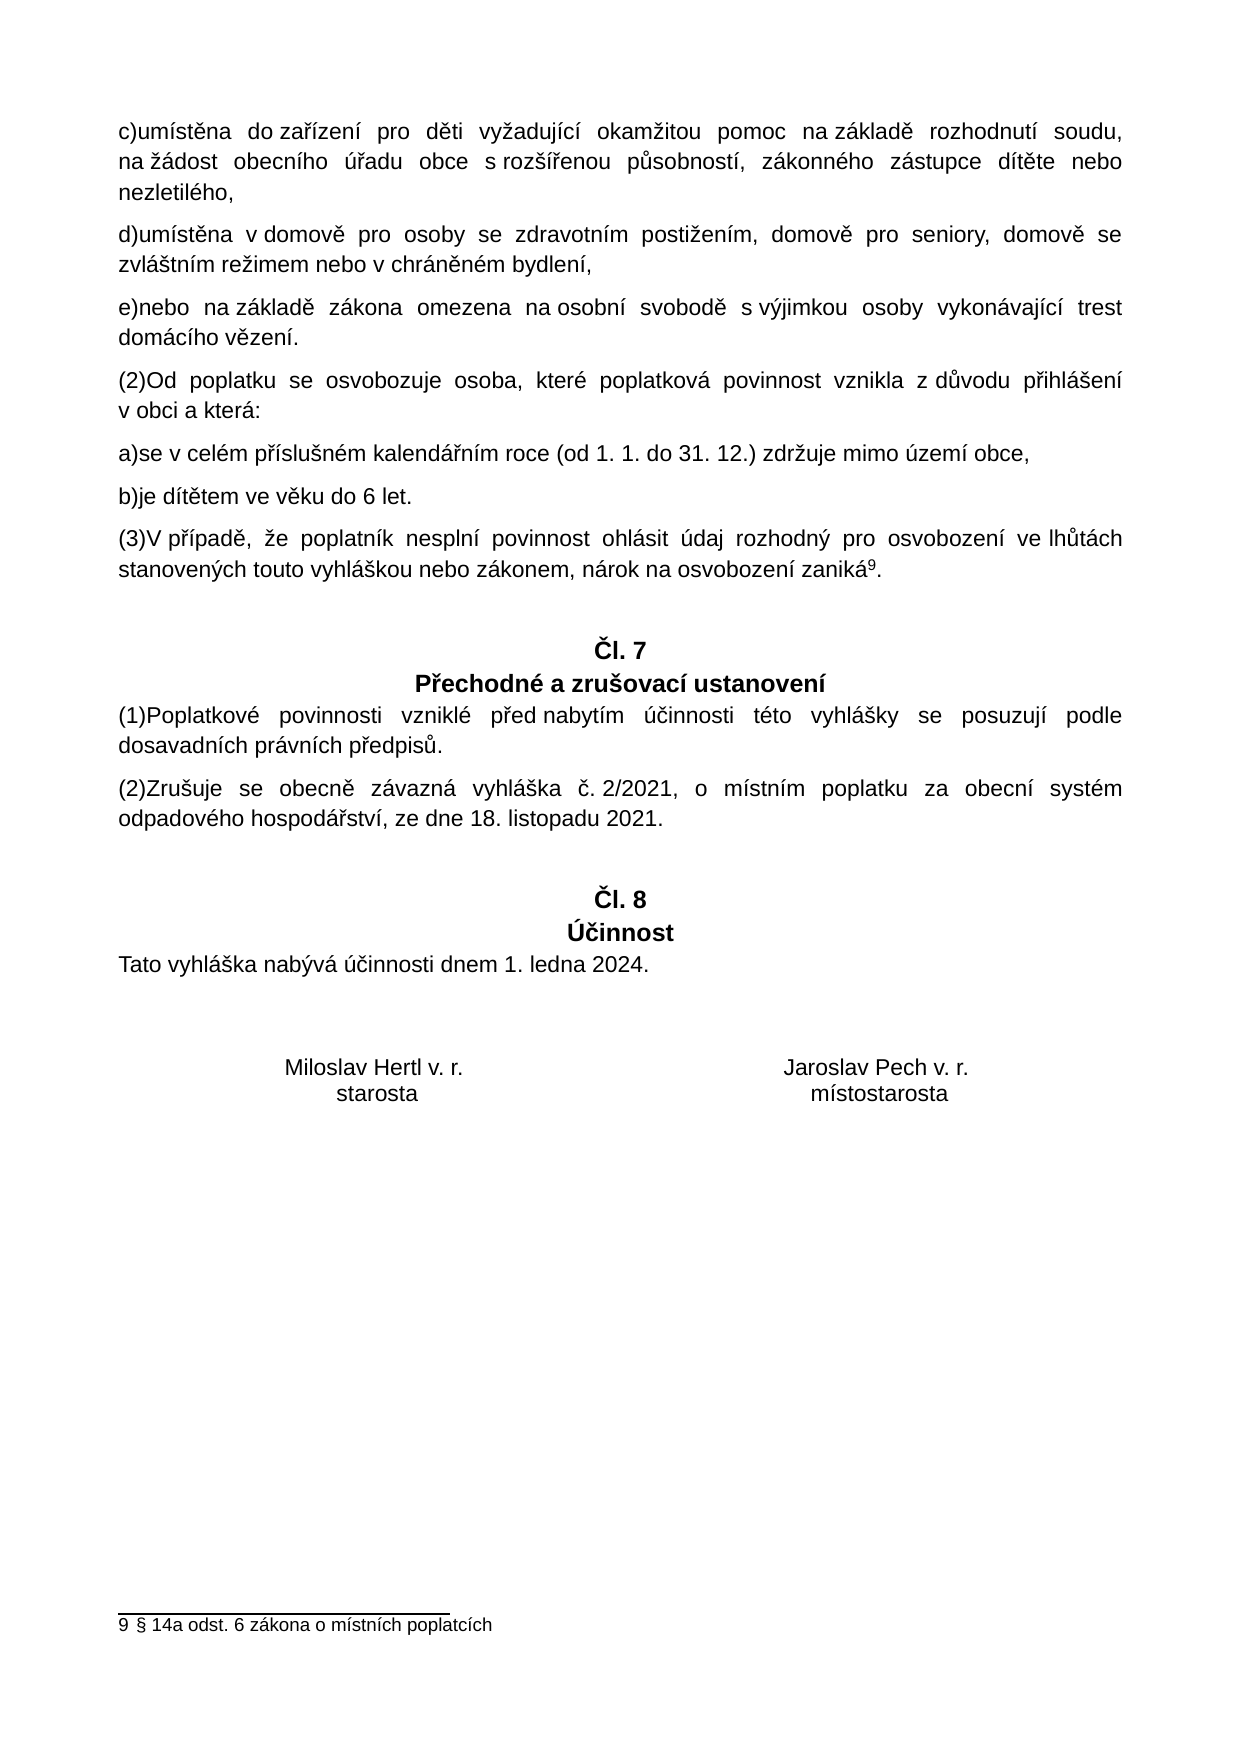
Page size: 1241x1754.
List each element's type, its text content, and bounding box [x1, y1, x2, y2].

table_header Miloslav Hertl v. r. starosta [123, 994, 625, 1112]
list Poplatkové povinnosti vzniklé před nabytím účinnosti této vyhlášky se posuzují podle dosavadních právních předpisů. [118, 702, 1122, 758]
subtitle Čl. 7 Přechodné a zrušovací ustanovení [118, 636, 1122, 698]
subtitle Čl. 8 Účinnost [118, 885, 1122, 947]
table_cell [625, 1112, 1127, 1230]
list nebo na základě zákona omezena na osobní svobodě s výjimkou osoby vykonávající trest domácího vězení. [118, 294, 1122, 351]
list Od poplatku se osvobozuje osoba, které poplatková povinnost vznikla z důvodu přihlášení v obci a která: [118, 367, 1122, 424]
list umístěna v domově pro osoby se zdravotním postižením, domově pro seniory, domově se zvláštním režimem nebo v chráněném bydlení, [118, 221, 1122, 278]
table_cell [123, 1112, 625, 1230]
list je dítětem ve věku do 6 let. [118, 483, 1122, 509]
list § 14a odst. 6 zákona o místních poplatcích [118, 1614, 1122, 1635]
list se v celém příslušném kalendářním roce (od 1. 1. do 31. 12.) zdržuje mimo území obce, [118, 440, 1122, 466]
list Zrušuje se obecně závazná vyhláška č. 2/2021, o místním poplatku za obecní systém odpadového hospodářství, ze dne 18. listopadu 2021. [118, 775, 1122, 831]
table_header Jaroslav Pech v. r. místostarosta [625, 994, 1127, 1112]
list V případě, že poplatník nesplní povinnost ohlásit údaj rozhodný pro osvobození ve lhůtách stanovených touto vyhláškou nebo zákonem, nárok na osvobození zaniká. [118, 525, 1122, 582]
text Tato vyhláška nabývá účinnosti dnem 1. ledna 2024. [118, 951, 1122, 978]
list umístěna do zařízení pro děti vyžadující okamžitou pomoc na základě rozhodnutí soudu, na žádost obecního úřadu obce s rozšířenou působností, zákonného zástupce dítěte nebo nezletilého, [118, 118, 1122, 205]
